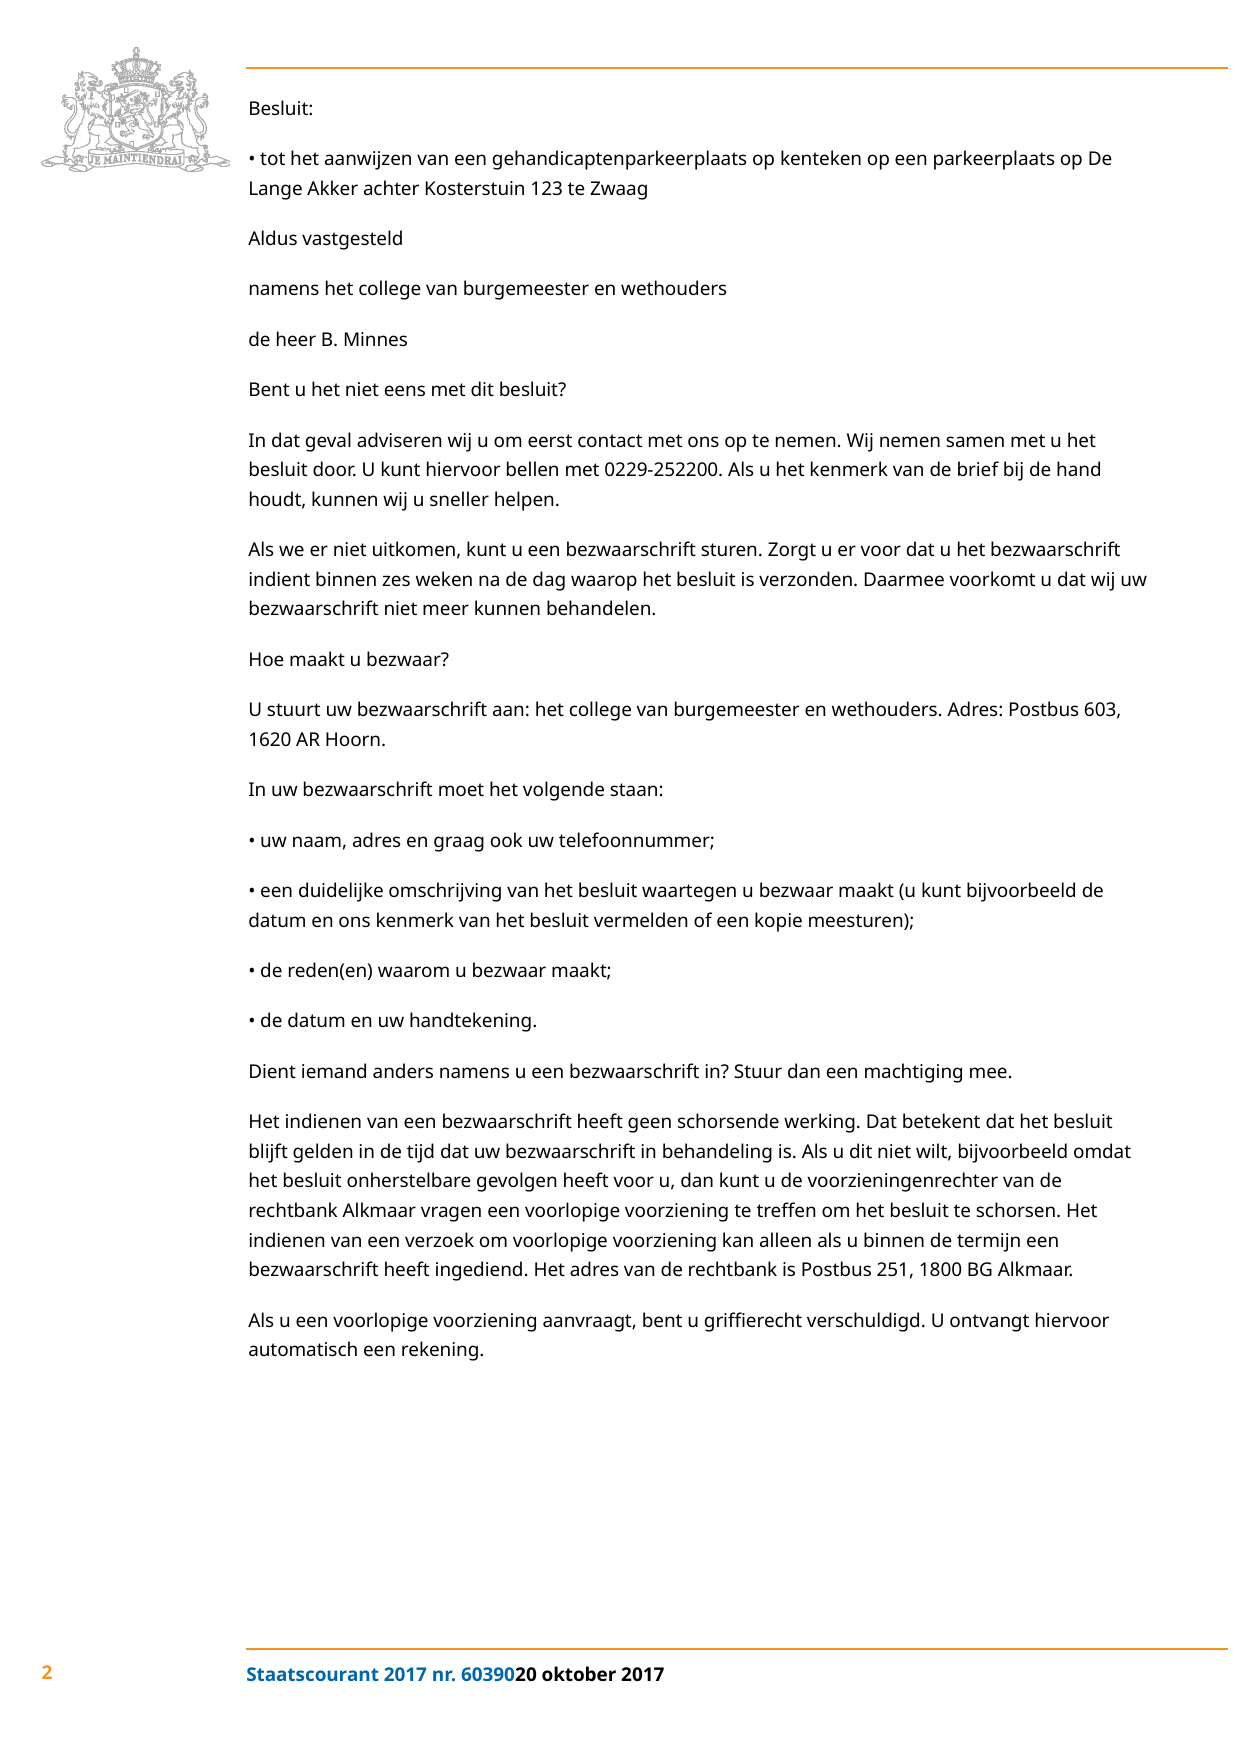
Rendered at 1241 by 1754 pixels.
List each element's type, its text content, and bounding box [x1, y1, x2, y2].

text • uw naam, adres en graag ook uw telefoonnummer; [248, 827, 1152, 853]
text U stuurt uw bezwaarschrift aan: het college van burgemeester en wethouders. Adres: Postbus 603, 1620 AR Hoorn. [248, 696, 1152, 752]
text Aldus vastgesteld [248, 225, 1152, 251]
text In dat geval adviseren wij u om eerst contact met ons op te nemen. Wij nemen samen met u het besluit door. U kunt hiervoor bellen met 0229-252200. Als u het kenmerk van de brief bij de hand houdt, kunnen wij u sneller helpen. [248, 427, 1152, 512]
text • de reden(en) waarom u bezwaar maakt; [248, 957, 1152, 983]
text • tot het aanwijzen van een gehandicaptenparkeerplaats op kenteken op een parkeerplaats op De Lange Akker achter Kosterstuin 123 te Zwaag [248, 145, 1152, 201]
text Bent u het niet eens met dit besluit? [248, 376, 1152, 402]
text Het indienen van een bezwaarschrift heeft geen schorsende werking. Dat betekent dat het besluit blijft gelden in de tijd dat uw bezwaarschrift in behandeling is. Als u dit niet wilt, bijvoorbeeld omdat het besluit onherstelbare gevolgen heeft voor u, dan kunt u de voorzieningenrechter van de rechtbank Alkmaar vragen een voorlopige voorziening te treffen om het besluit te schorsen. Het indienen van een verzoek om voorlopige voorziening kan alleen als u binnen de termijn een bezwaarschrift heeft ingediend. Het adres van de rechtbank is Postbus 251, 1800 BG Alkmaar. [248, 1108, 1152, 1282]
text de heer B. Minnes [248, 326, 1152, 352]
text Dient iemand anders namens u een bezwaarschrift in? Stuur dan een machtiging mee. [248, 1058, 1152, 1084]
text Hoe maakt u bezwaar? [248, 646, 1152, 672]
text Als we er niet uitkomen, kunt u een bezwaarschrift sturen. Zorgt u er voor dat u het bezwaarschrift indient binnen zes weken na de dag waarop het besluit is verzonden. Daarmee voorkomt u dat wij uw bezwaarschrift niet meer kunnen behandelen. [248, 536, 1152, 621]
text • een duidelijke omschrijving van het besluit waartegen u bezwaar maakt (u kunt bijvoorbeeld de datum en ons kenmerk van het besluit vermelden of een kopie meesturen); [248, 877, 1152, 933]
text namens het college van burgemeester en wethouders [248, 276, 1152, 301]
text Besluit: [248, 95, 1152, 121]
picture [41, 47, 231, 172]
text Als u een voorlopige voorziening aanvraagt, bent u griffierecht verschuldigd. U ontvangt hiervoor automatisch een rekening. [248, 1307, 1152, 1362]
text In uw bezwaarschrift moet het volgende staan: [248, 776, 1152, 802]
text • de datum en uw handtekening. [248, 1008, 1152, 1033]
